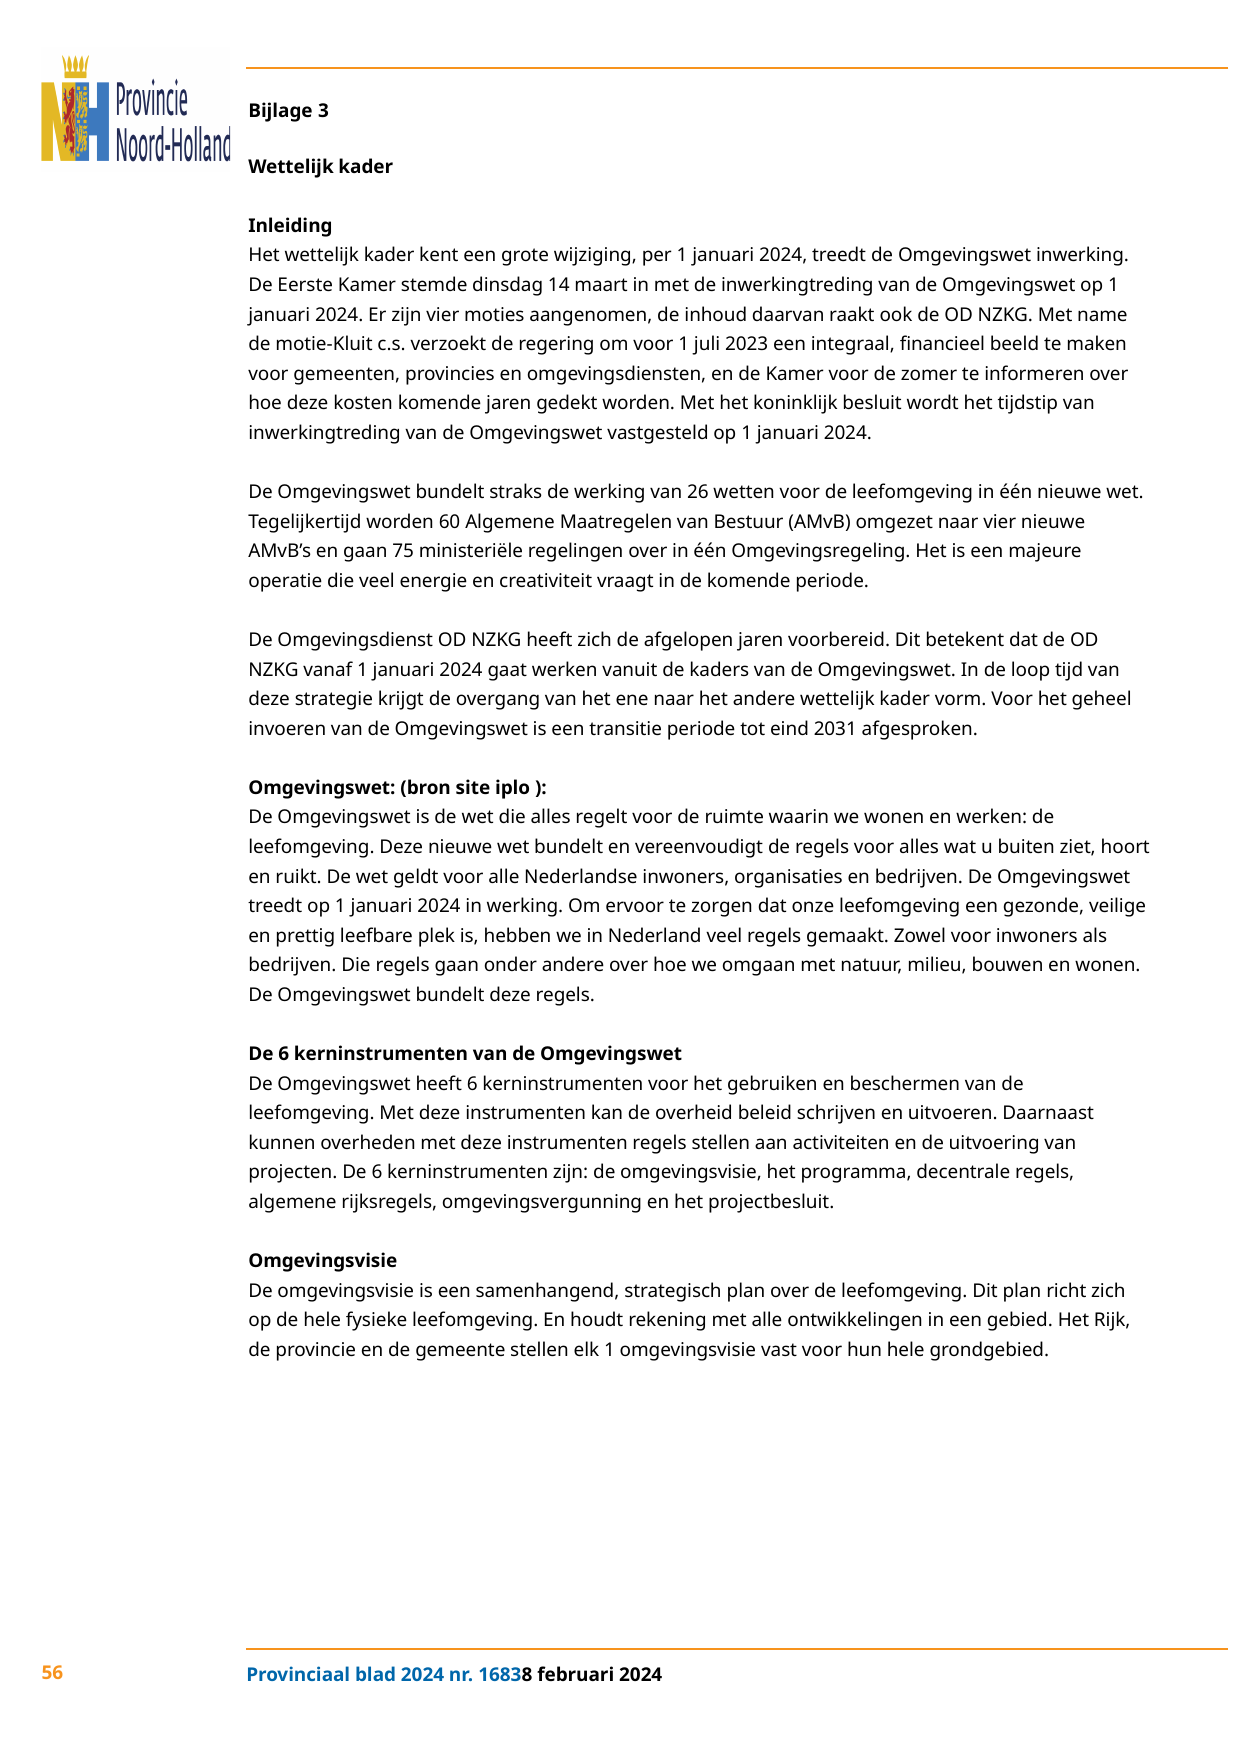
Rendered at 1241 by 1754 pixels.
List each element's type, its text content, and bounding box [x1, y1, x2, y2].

text De Omgevingswet bundelt deze regels. [248, 981, 1152, 1007]
text Omgevingswet: (bron site iplo ): [248, 774, 1152, 800]
text De Omgevingswet bundelt straks de werking van 26 wetten voor de leefomgeving in één nieuwe wet. Tegelijkertijd worden 60 Algemene Maatregelen van Bestuur (AMvB) omgezet naar vier nieuwe AMvB’s en gaan 75 ministeriële regelingen over in één Omgevingsregeling. Het is een majeure operatie die veel energie en creativiteit vraagt in de komende periode. [248, 478, 1152, 593]
picture [41, 47, 231, 172]
text De 6 kerninstrumenten van de Omgevingswet [248, 1040, 1152, 1066]
text De Omgevingsdienst OD NZKG heeft zich de afgelopen jaren voorbereid. Dit betekent dat de OD NZKG vanaf 1 januari 2024 gaat werken vanuit de kaders van de Omgevingswet. In de loop tijd van deze strategie krijgt de overgang van het ene naar het andere wettelijk kader vorm. Voor het geheel invoeren van de Omgevingswet is een transitie periode tot eind 2031 afgesproken. [248, 626, 1152, 741]
text De Eerste Kamer stemde dinsdag 14 maart in met de inwerkingtreding van de Omgevingswet op 1 januari 2024. Er zijn vier moties aangenomen, de inhoud daarvan raakt ook de OD NZKG. Met name de motie-Kluit c.s. verzoekt de regering om voor 1 juli 2023 een integraal, financieel beeld te maken voor gemeenten, provincies en omgevingsdiensten, en de Kamer voor de zomer te informeren over hoe deze kosten komende jaren gedekt worden. Met het koninklijk besluit wordt het tijdstip van inwerkingtreding van de Omgevingswet vastgesteld op 1 januari 2024. [248, 271, 1152, 445]
text Omgevingsvisie [248, 1247, 1152, 1273]
text Wettelijk kader [248, 153, 1152, 179]
text De Omgevingswet heeft 6 kerninstrumenten voor het gebruiken en beschermen van de leefomgeving. Met deze instrumenten kan de overheid beleid schrijven en uitvoeren. Daarnaast kunnen overheden met deze instrumenten regels stellen aan activiteiten en de uitvoering van projecten. De 6 kerninstrumenten zijn: de omgevingsvisie, het programma, decentrale regels, algemene rijksregels, omgevingsvergunning en het projectbesluit. [248, 1070, 1152, 1214]
text Inleiding [248, 212, 1152, 238]
text De Omgevingswet is de wet die alles regelt voor de ruimte waarin we wonen en werken: de leefomgeving. Deze nieuwe wet bundelt en vereenvoudigt de regels voor alles wat u buiten ziet, hoort en ruikt. De wet geldt voor alle Nederlandse inwoners, organisaties en bedrijven. De Omgevingswet treedt op 1 januari 2024 in werking. Om ervoor te zorgen dat onze leefomgeving een gezonde, veilige en prettig leefbare plek is, hebben we in Nederland veel regels gemaakt. Zowel voor inwoners als bedrijven. Die regels gaan onder andere over hoe we omgaan met natuur, milieu, bouwen en wonen. [248, 804, 1152, 977]
text Bijlage 3 [248, 95, 1152, 123]
text De omgevingsvisie is een samenhangend, strategisch plan over de leefomgeving. Dit plan richt zich op de hele fysieke leefomgeving. En houdt rekening met alle ontwikkelingen in een gebied. Het Rijk, de provincie en de gemeente stellen elk 1 omgevingsvisie vast voor hun hele grondgebied. [248, 1277, 1152, 1362]
text Het wettelijk kader kent een grote wijziging, per 1 januari 2024, treedt de Omgevingswet inwerking. [248, 242, 1152, 267]
